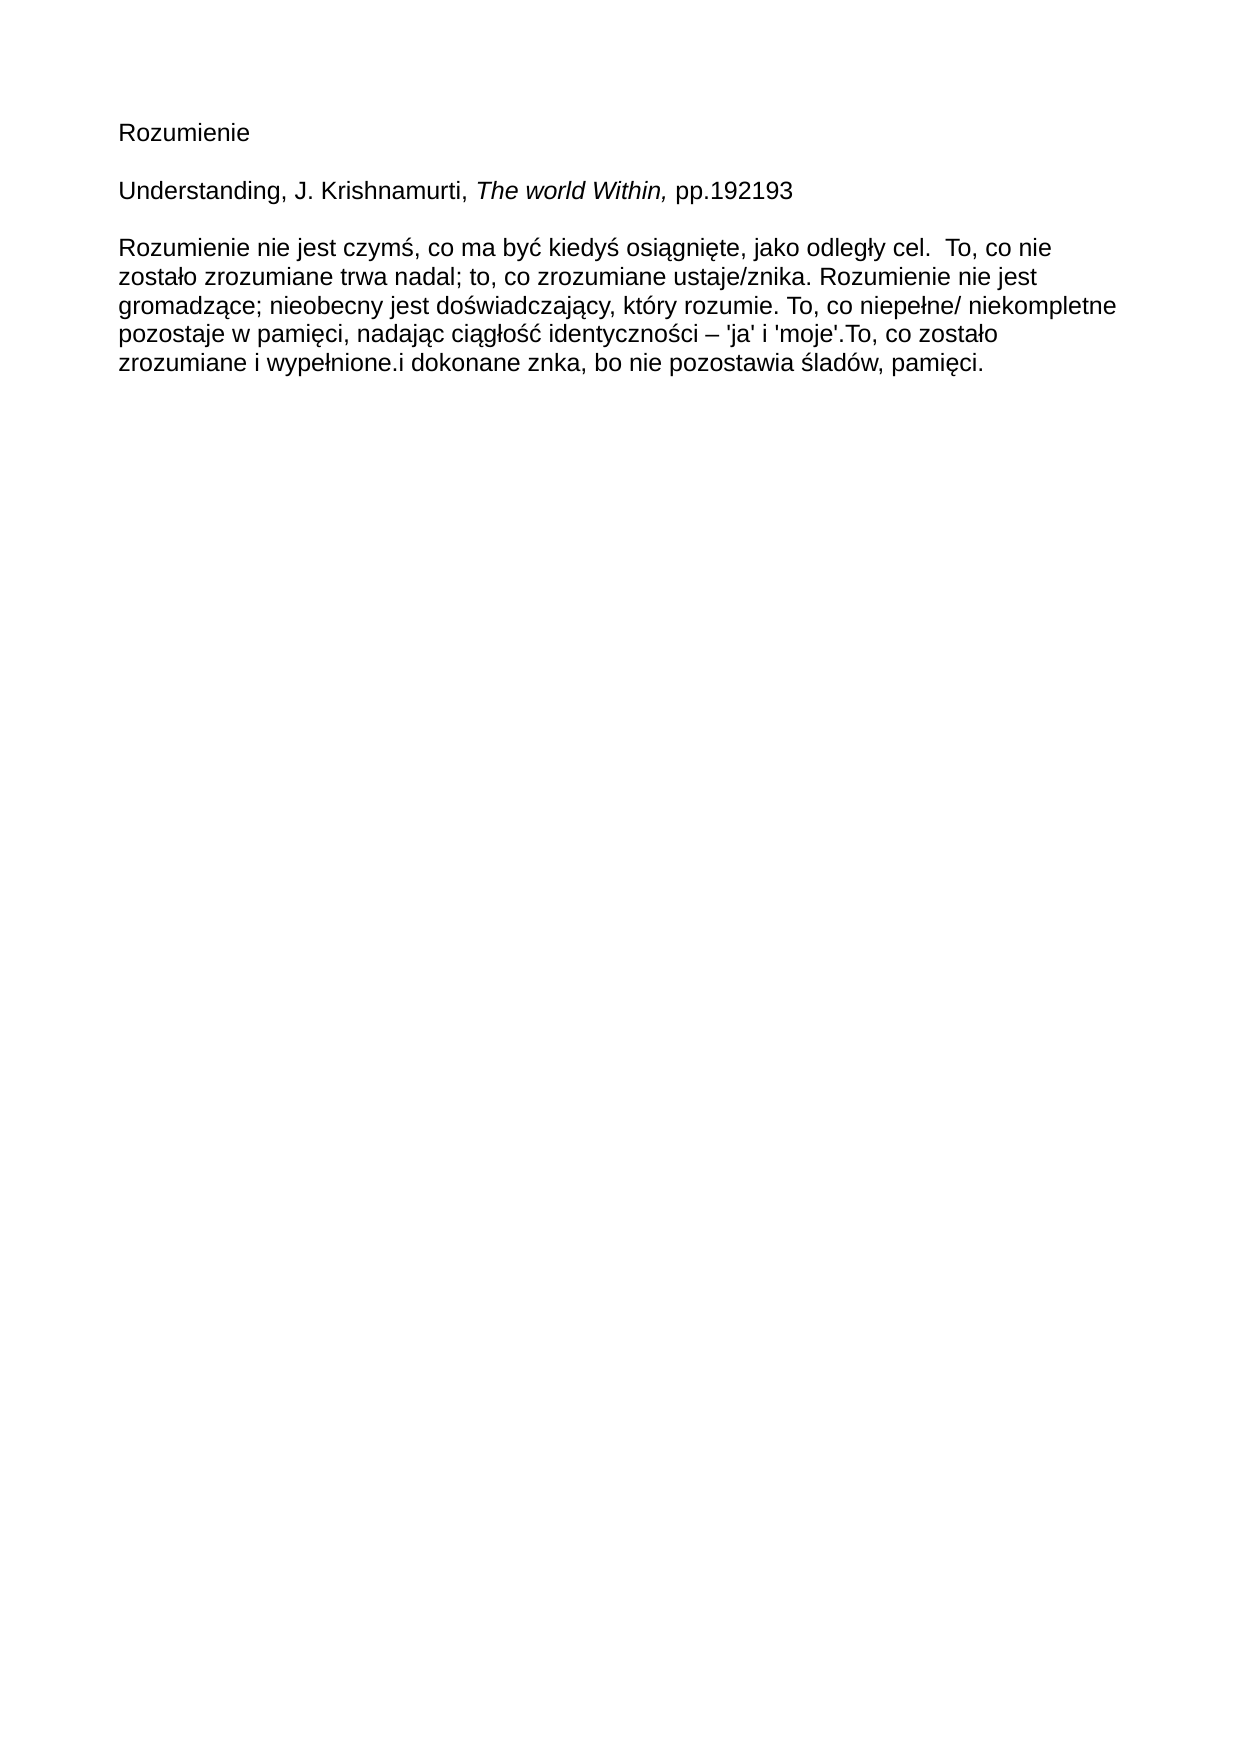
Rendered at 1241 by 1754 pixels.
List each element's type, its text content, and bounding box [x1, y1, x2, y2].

text Rozumienie nie jest czymś, co ma być kiedyś osiągnięte, jako odległy cel. To, co nie zostało zrozumiane trwa nadal; to, co zrozumiane ustaje/znika. Rozumienie nie jest gromadzące; nieobecny jest doświadczający, który rozumie. To, co niepełne/ niekompletne pozostaje w pamięci, nadając ciągłość identyczności – 'ja' i 'moje'.To, co zostało zrozumiane i wypełnione.i dokonane znka, bo nie pozostawia śladów, pamięci. [118, 233, 1122, 377]
text Rozumienie [118, 118, 1122, 147]
text Understanding, J. Krishnamurti, The world Within, pp.192193 [118, 176, 1122, 204]
